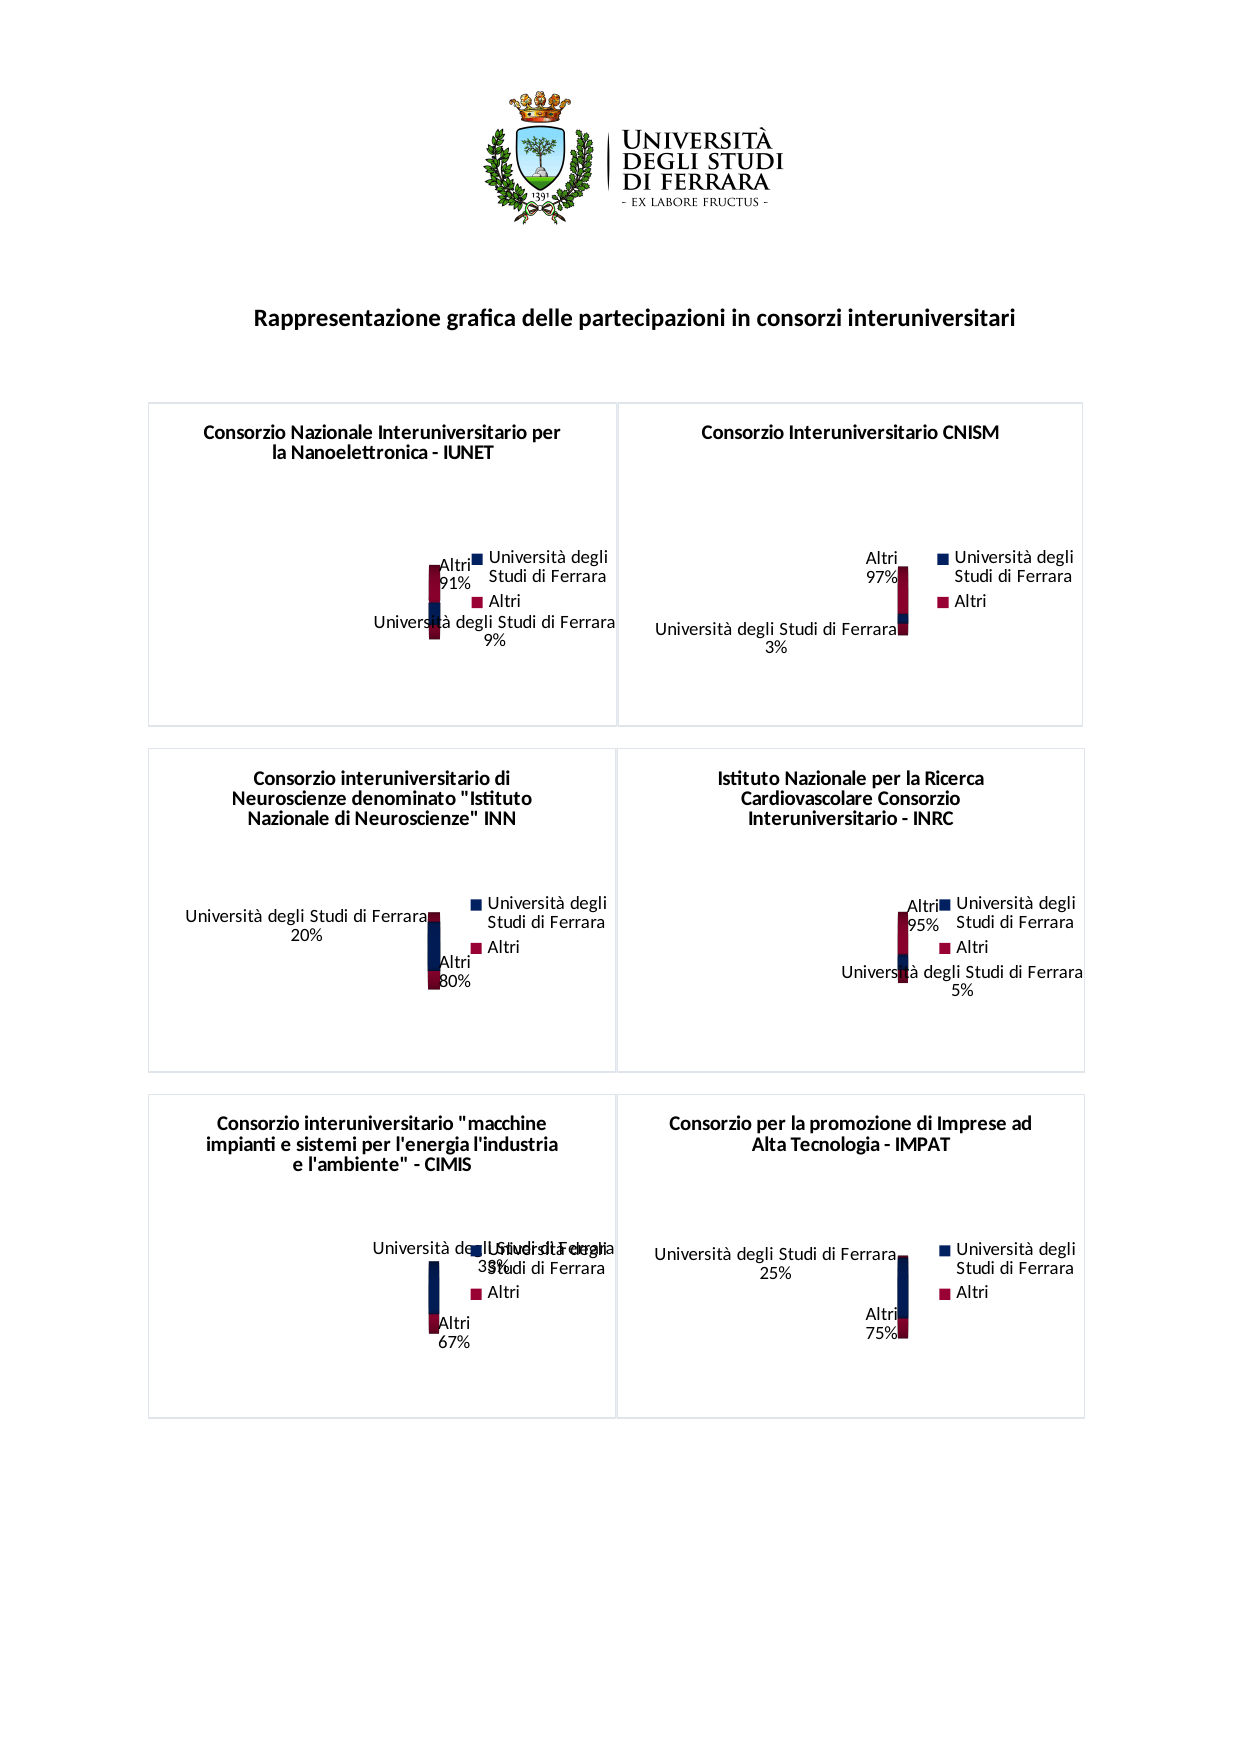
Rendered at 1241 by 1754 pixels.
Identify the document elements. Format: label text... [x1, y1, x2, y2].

text Rappresentazione grafica delle partecipazioni in consorzi interuniversitari [148, 302, 1122, 332]
